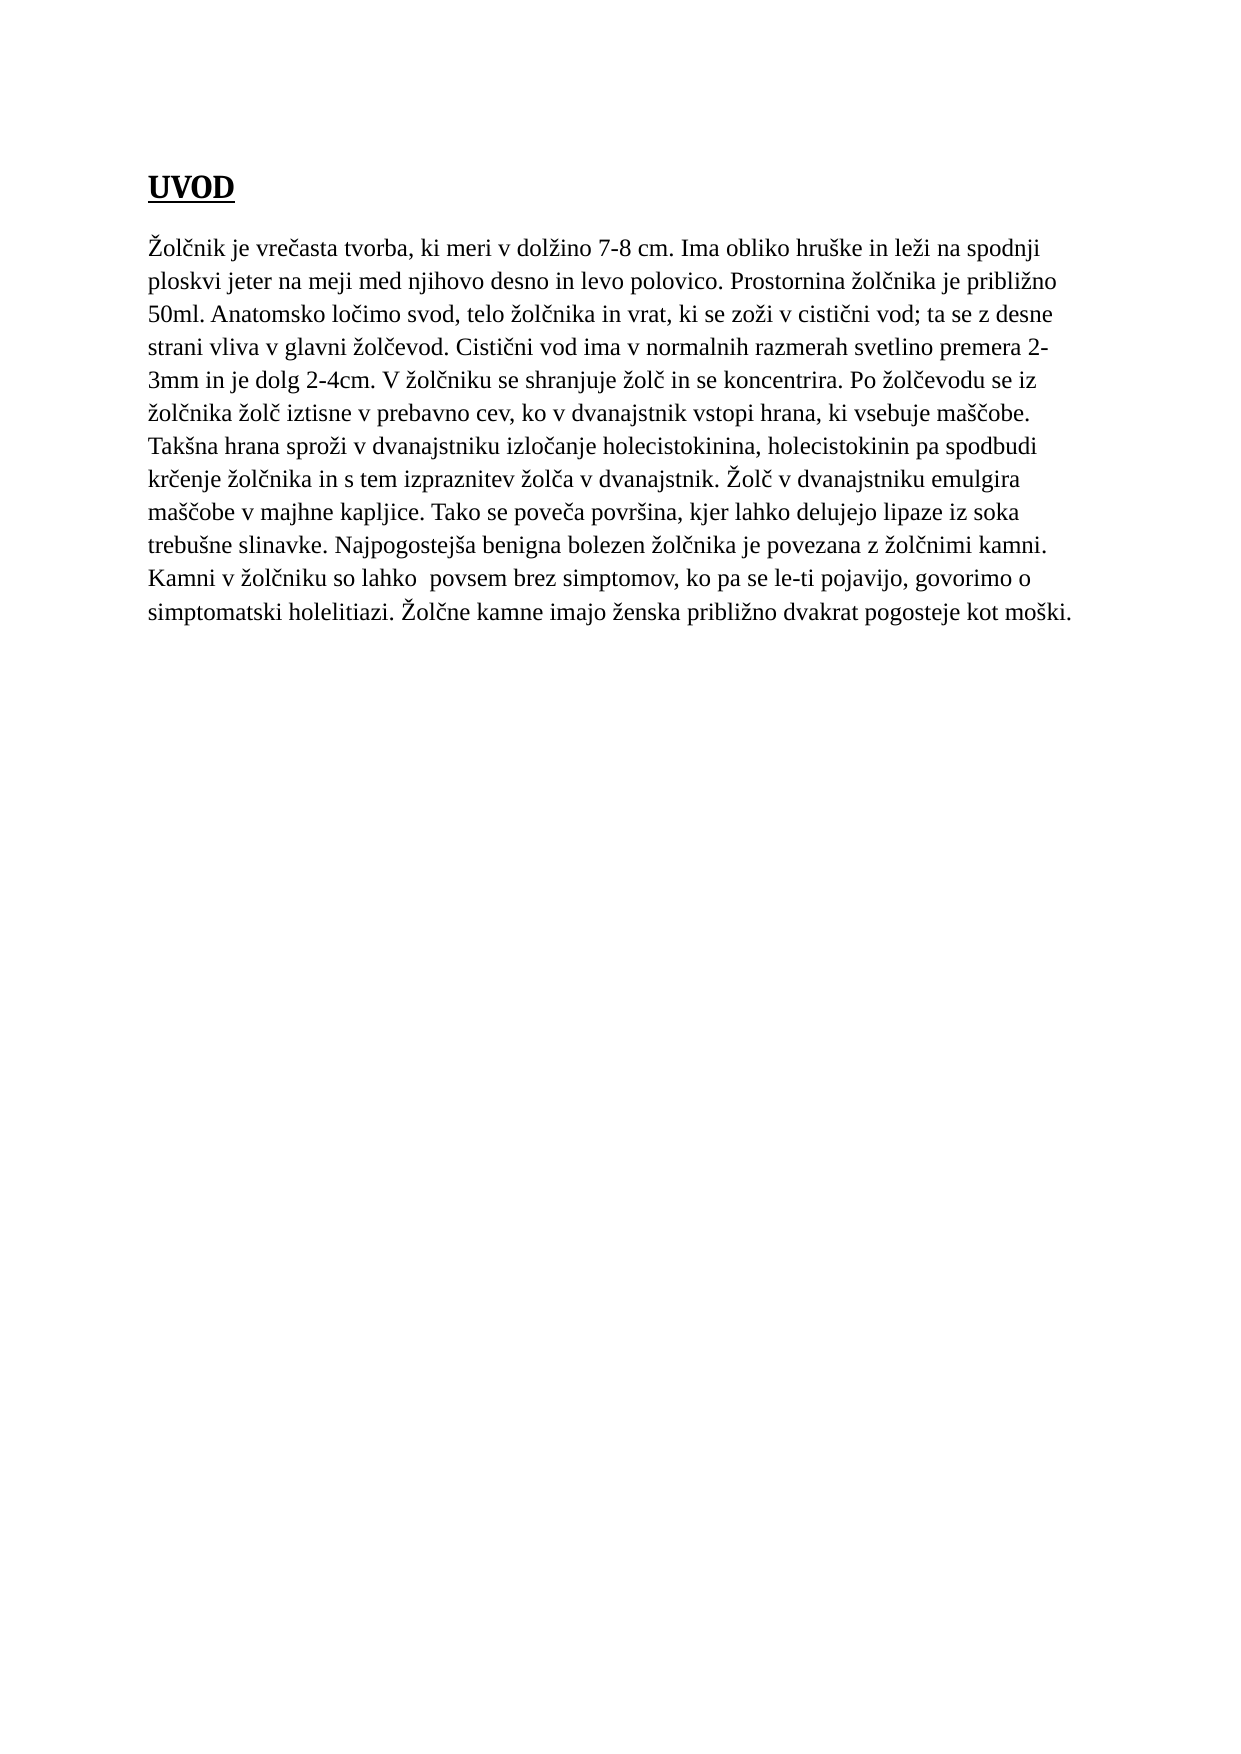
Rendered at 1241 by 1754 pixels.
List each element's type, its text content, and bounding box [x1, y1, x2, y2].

text Žolčnik je vrečasta tvorba, ki meri v dolžino 7-8 cm. Ima obliko hruške in leži na spodnji ploskvi jeter na meji med njihovo desno in levo polovico. Prostornina žolčnika je približno 50ml. Anatomsko ločimo svod, telo žolčnika in vrat, ki se zoži v cistični vod; ta se z desne strani vliva v glavni žolčevod. Cistični vod ima v normalnih razmerah svetlino premera 2-3mm in je dolg 2-4cm. V žolčniku se shranjuje žolč in se koncentrira. Po žolčevodu se iz žolčnika žolč iztisne v prebavno cev, ko v dvanajstnik vstopi hrana, ki vsebuje maščobe. Takšna hrana sproži v dvanajstniku izločanje holecistokinina, holecistokinin pa spodbudi krčenje žolčnika in s tem izpraznitev žolča v dvanajstnik. Žolč v dvanajstniku emulgira maščobe v majhne kapljice. Tako se poveča površina, kjer lahko delujejo lipaze iz soka trebušne slinavke. Najpogostejša benigna bolezen žolčnika je povezana z žolčnimi kamni. Kamni v žolčniku so lahko povsem brez simptomov, ko pa se le-ti pojavijo, govorimo o simptomatski holelitiazi. Žolčne kamne imajo ženska približno dvakrat pogosteje kot moški. [148, 233, 1093, 625]
text UVOD [148, 168, 1093, 207]
